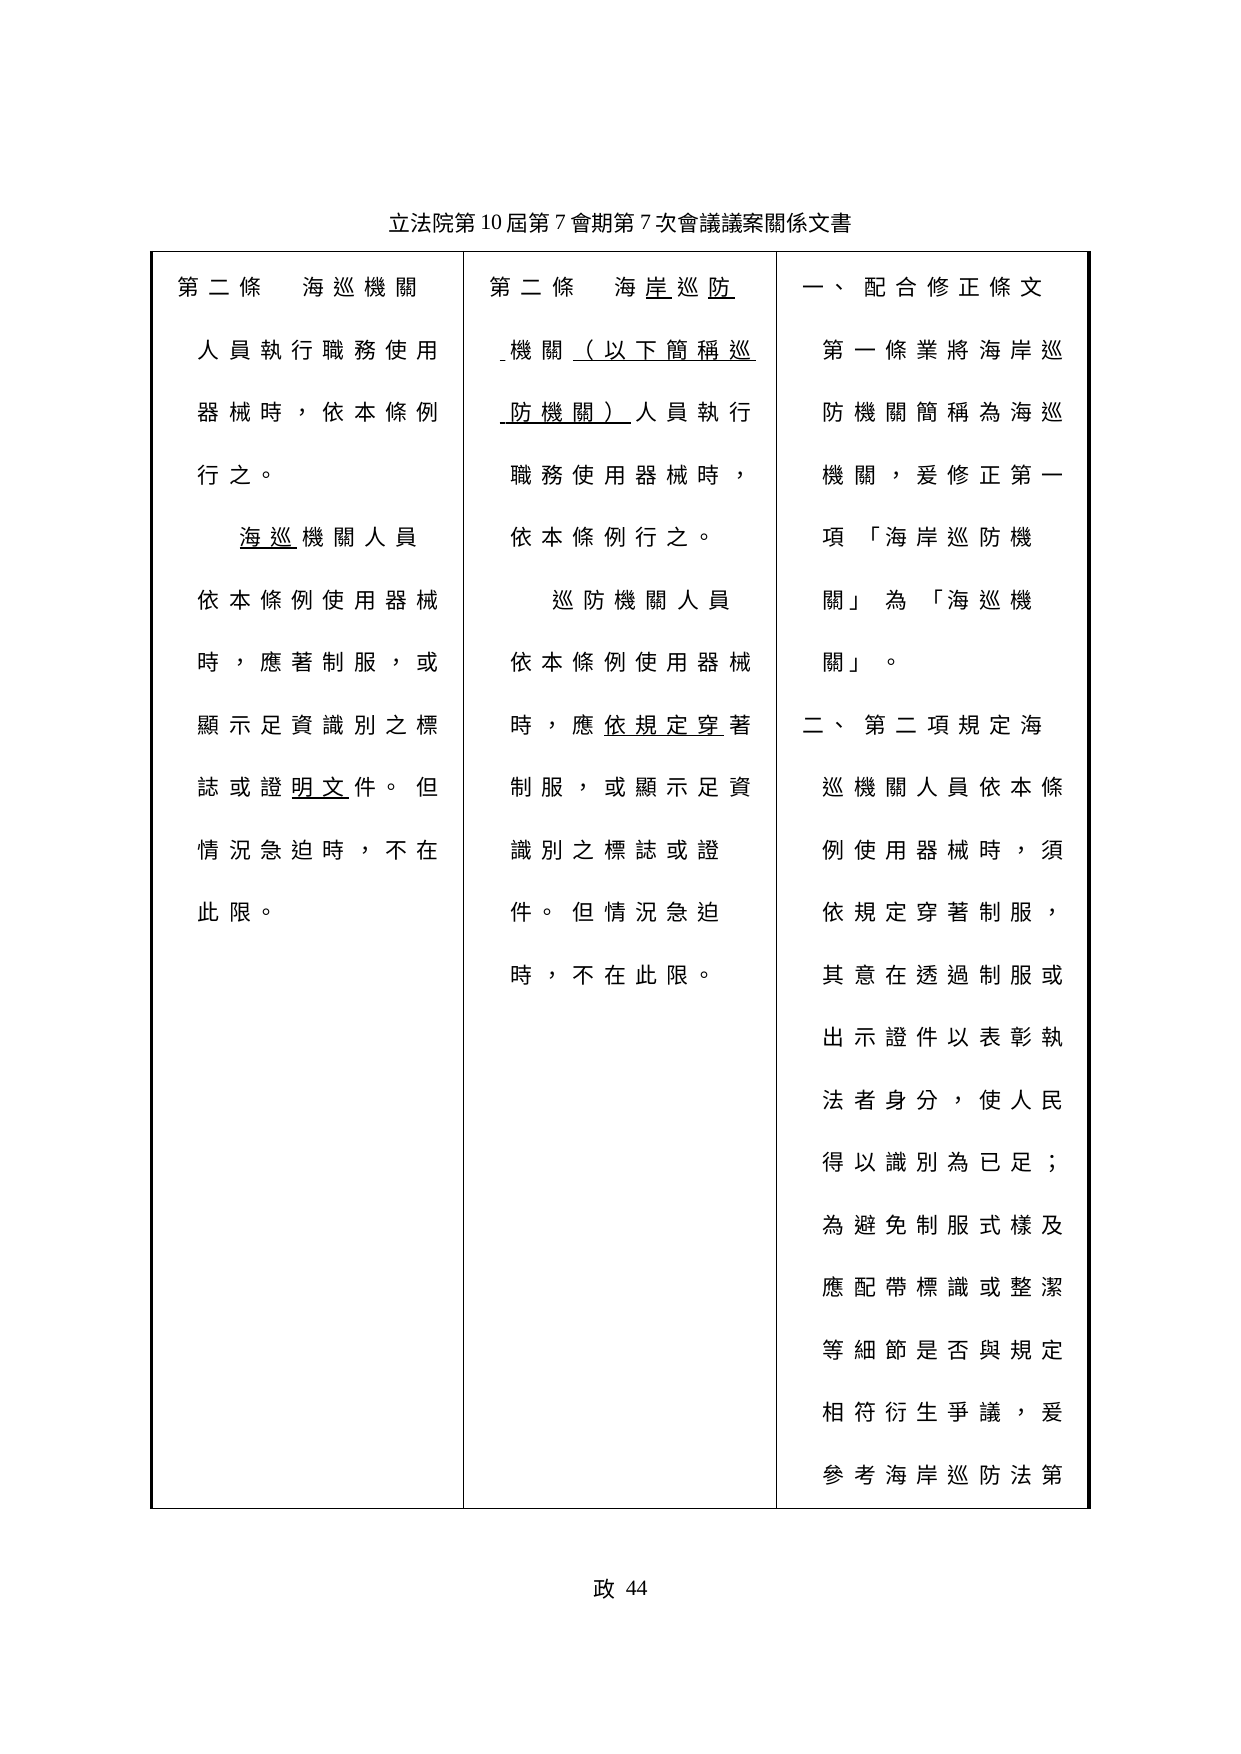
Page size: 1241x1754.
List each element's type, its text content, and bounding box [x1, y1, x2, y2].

table_cell 第二條 海岸巡防機關（以下簡稱巡防機關）人員執行職務使用器械時，依本條例行之。 巡防機關人員依本條例使用器械時，應依規定穿著制服，或顯示足資識別之標誌或證件。但情況急迫時，不在此限。 [464, 252, 776, 1508]
table_cell 一、配合修正條文第一條業將海岸巡防機關簡稱為海巡機關，爰修正第一項「海岸巡防機關」為「海巡機關」。 二、第二項規定海巡機關人員依本條例使用器械時，須依規定穿著制服，其意在透過制服或出示證件以表彰執法者身分，使人民得以識別為已足；為避免制服式樣及應配帶標識或整潔等細節是否與規定相符衍生爭議，爰參考海岸巡防法第 [777, 252, 1087, 1508]
table_cell 第二條 海巡機關人員執行職務使用器械時，依本條例行之。 海巡機關人員依本條例使用器械時，應著制服，或顯示足資識別之標誌或證明文件。但情況急迫時，不在此限。 [153, 252, 463, 1508]
